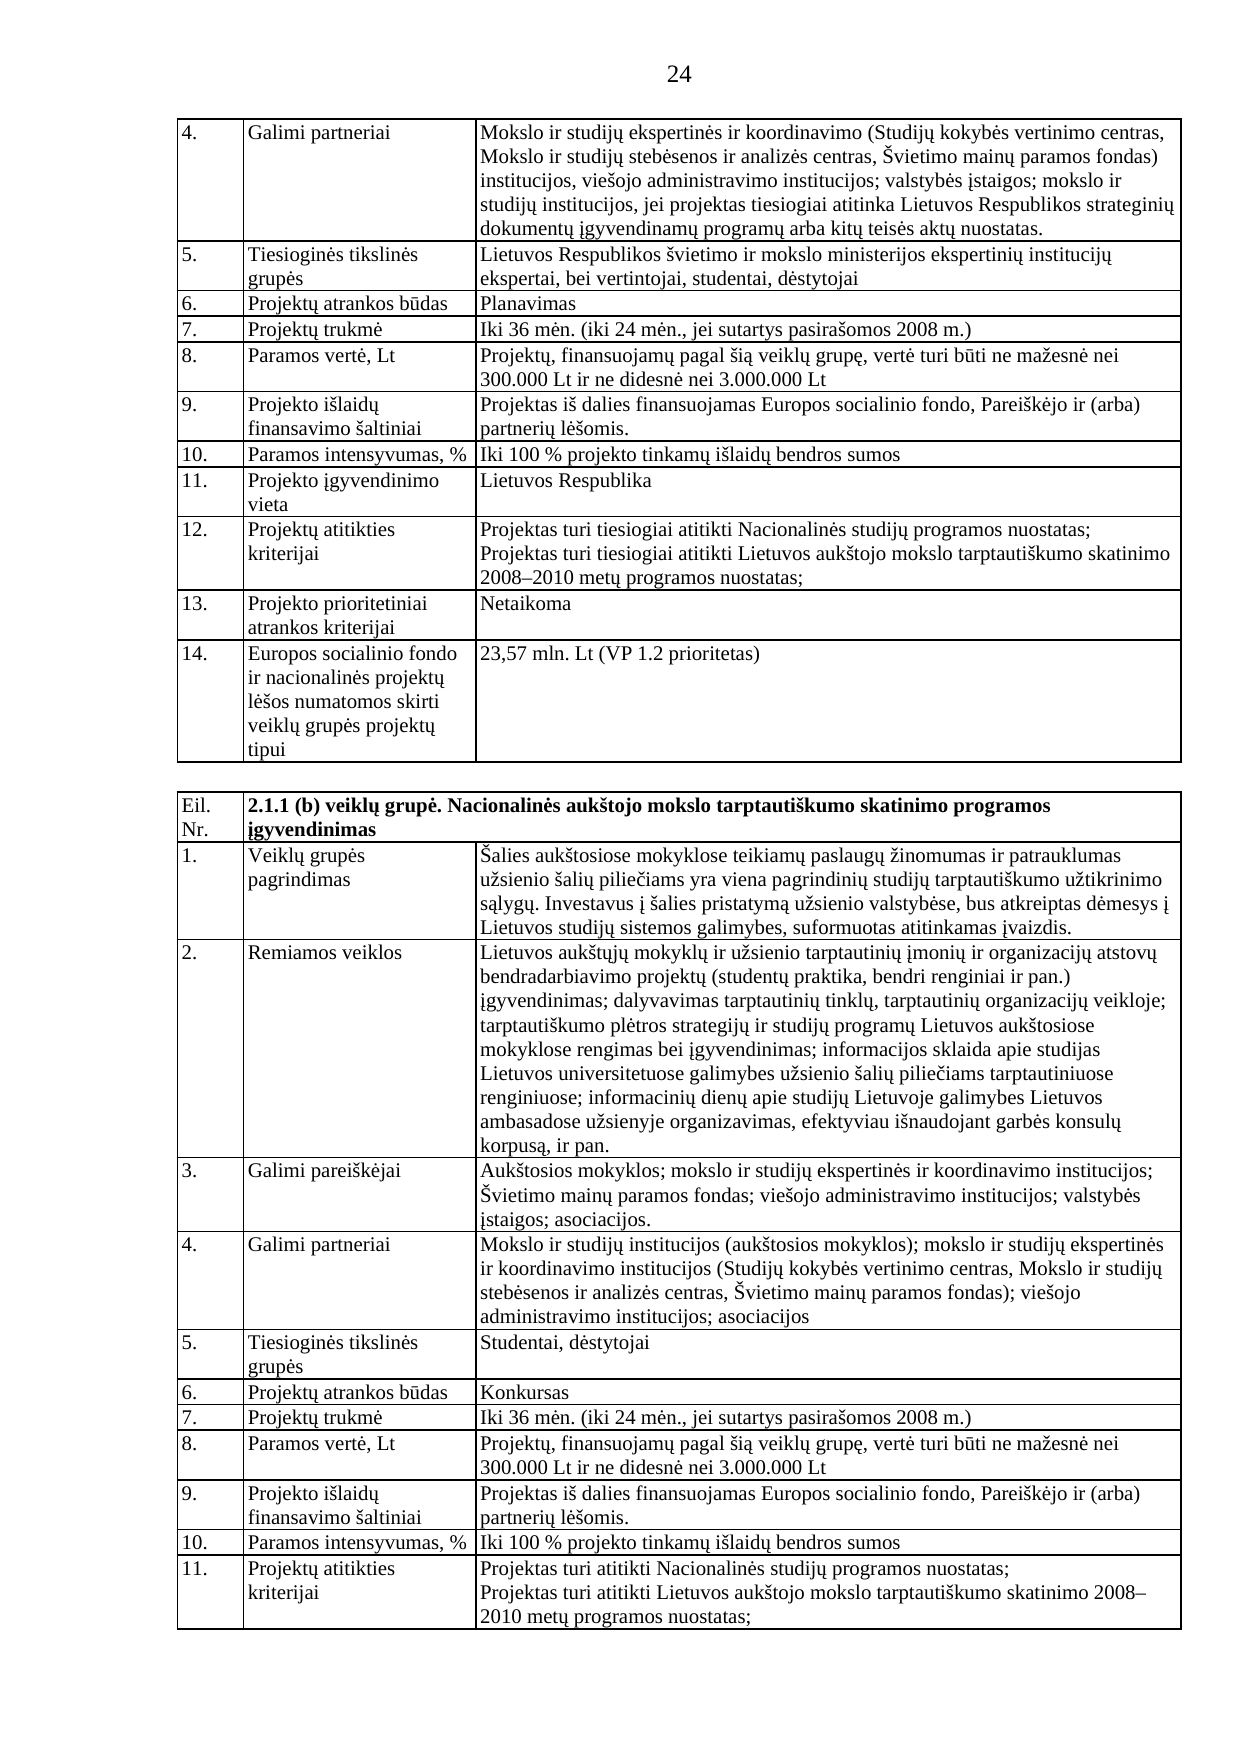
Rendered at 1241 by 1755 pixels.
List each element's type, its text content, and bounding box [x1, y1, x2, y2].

table_cell 10. [239, 442, 243, 466]
table_cell 7. [239, 317, 243, 341]
table_cell Netaikoma [477, 591, 1180, 639]
table_cell 1. [178, 843, 243, 939]
table_cell 8. [178, 1431, 243, 1479]
table_cell 5. [178, 1330, 243, 1378]
table_cell 11. [178, 1556, 243, 1628]
table_cell 6. [239, 1380, 243, 1404]
table_cell 4. [178, 120, 243, 240]
table_cell 10. [239, 1530, 243, 1554]
table_cell 23,57 mln. Lt (VP 1.2 prioritetas) [477, 641, 1180, 761]
table_cell 14. [178, 641, 243, 761]
table_cell 7. [239, 1405, 243, 1429]
table_cell Lietuvos Respublika [477, 468, 1180, 516]
table_cell Galimi partneriai [244, 120, 475, 240]
table_cell Studentai, dėstytojai [477, 1330, 1180, 1378]
table_cell Projektų atitikties kriterijai [244, 1556, 475, 1628]
table_cell 5. [178, 242, 243, 290]
table_cell 6. [239, 291, 243, 315]
table_cell 2. [178, 940, 243, 1157]
table_cell Galimi partneriai [244, 1232, 475, 1328]
table_cell Galimi pareiškėjai [244, 1158, 475, 1231]
table_cell Veiklų grupės pagrindimas [244, 843, 475, 939]
table_cell Projektų atitikties kriterijai [244, 517, 475, 589]
table_cell 3. [178, 1158, 243, 1231]
table_cell Paramos vertė, Lt [244, 1431, 475, 1479]
table_cell Paramos vertė, Lt [244, 343, 475, 391]
table_cell 11. [178, 468, 243, 516]
table_header Eil. Nr. [239, 793, 243, 841]
table_cell 8. [178, 343, 243, 391]
table_cell 4. [178, 1232, 243, 1328]
table_cell 12. [178, 517, 243, 589]
table_cell 9. [178, 392, 243, 440]
table_cell 13. [178, 591, 243, 639]
table_cell Remiamos veiklos [244, 940, 475, 1157]
table_cell 9. [178, 1481, 243, 1529]
